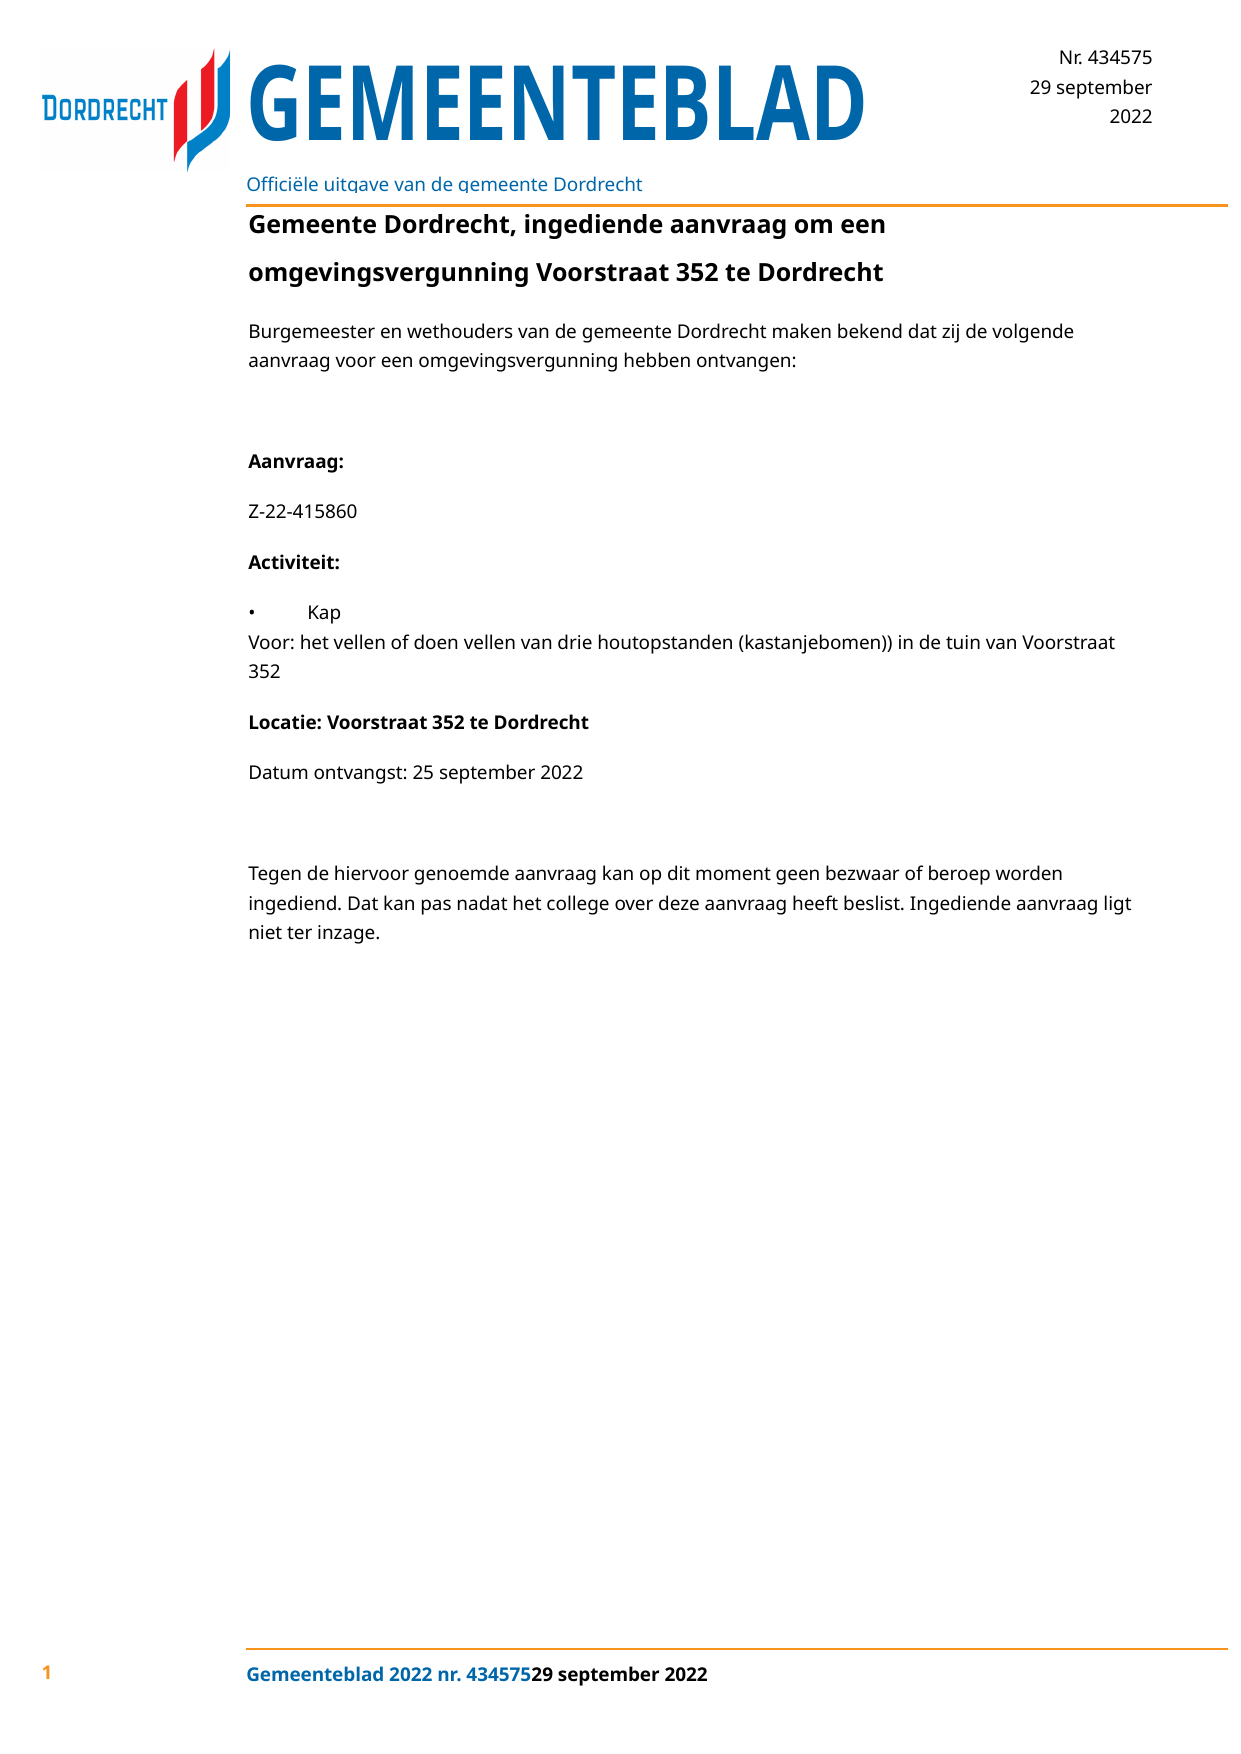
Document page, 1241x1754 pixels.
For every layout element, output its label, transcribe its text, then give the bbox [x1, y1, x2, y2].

text Burgemeester en wethouders van de gemeente Dordrecht maken bekend dat zij de volgende aanvraag voor een omgevingsvergunning hebben ontvangen: [248, 318, 1152, 373]
text Locatie: Voorstraat 352 te Dordrecht [248, 709, 1152, 735]
list Kap [248, 599, 1152, 625]
picture [41, 47, 231, 172]
text Voor: het vellen of doen vellen van drie houtopstanden (kastanjebomen)) in de tuin van Voorstraat 352 [248, 629, 1152, 684]
text Z-22-415860 [248, 499, 1152, 524]
text Tegen de hiervoor genoemde aanvraag kan op dit moment geen bezwaar of beroep worden ingediend. Dat kan pas nadat het college over deze aanvraag heeft beslist. Ingediende aanvraag ligt niet ter inzage. [248, 860, 1152, 945]
text Datum ontvangst: 25 september 2022 [248, 759, 1152, 785]
text Activiteit: [248, 549, 1152, 575]
text Aanvraag: [248, 448, 1152, 474]
text Gemeente Dordrecht, ingediende aanvraag om een omgevingsvergunning Voorstraat 352 te Dordrecht [248, 207, 1152, 288]
